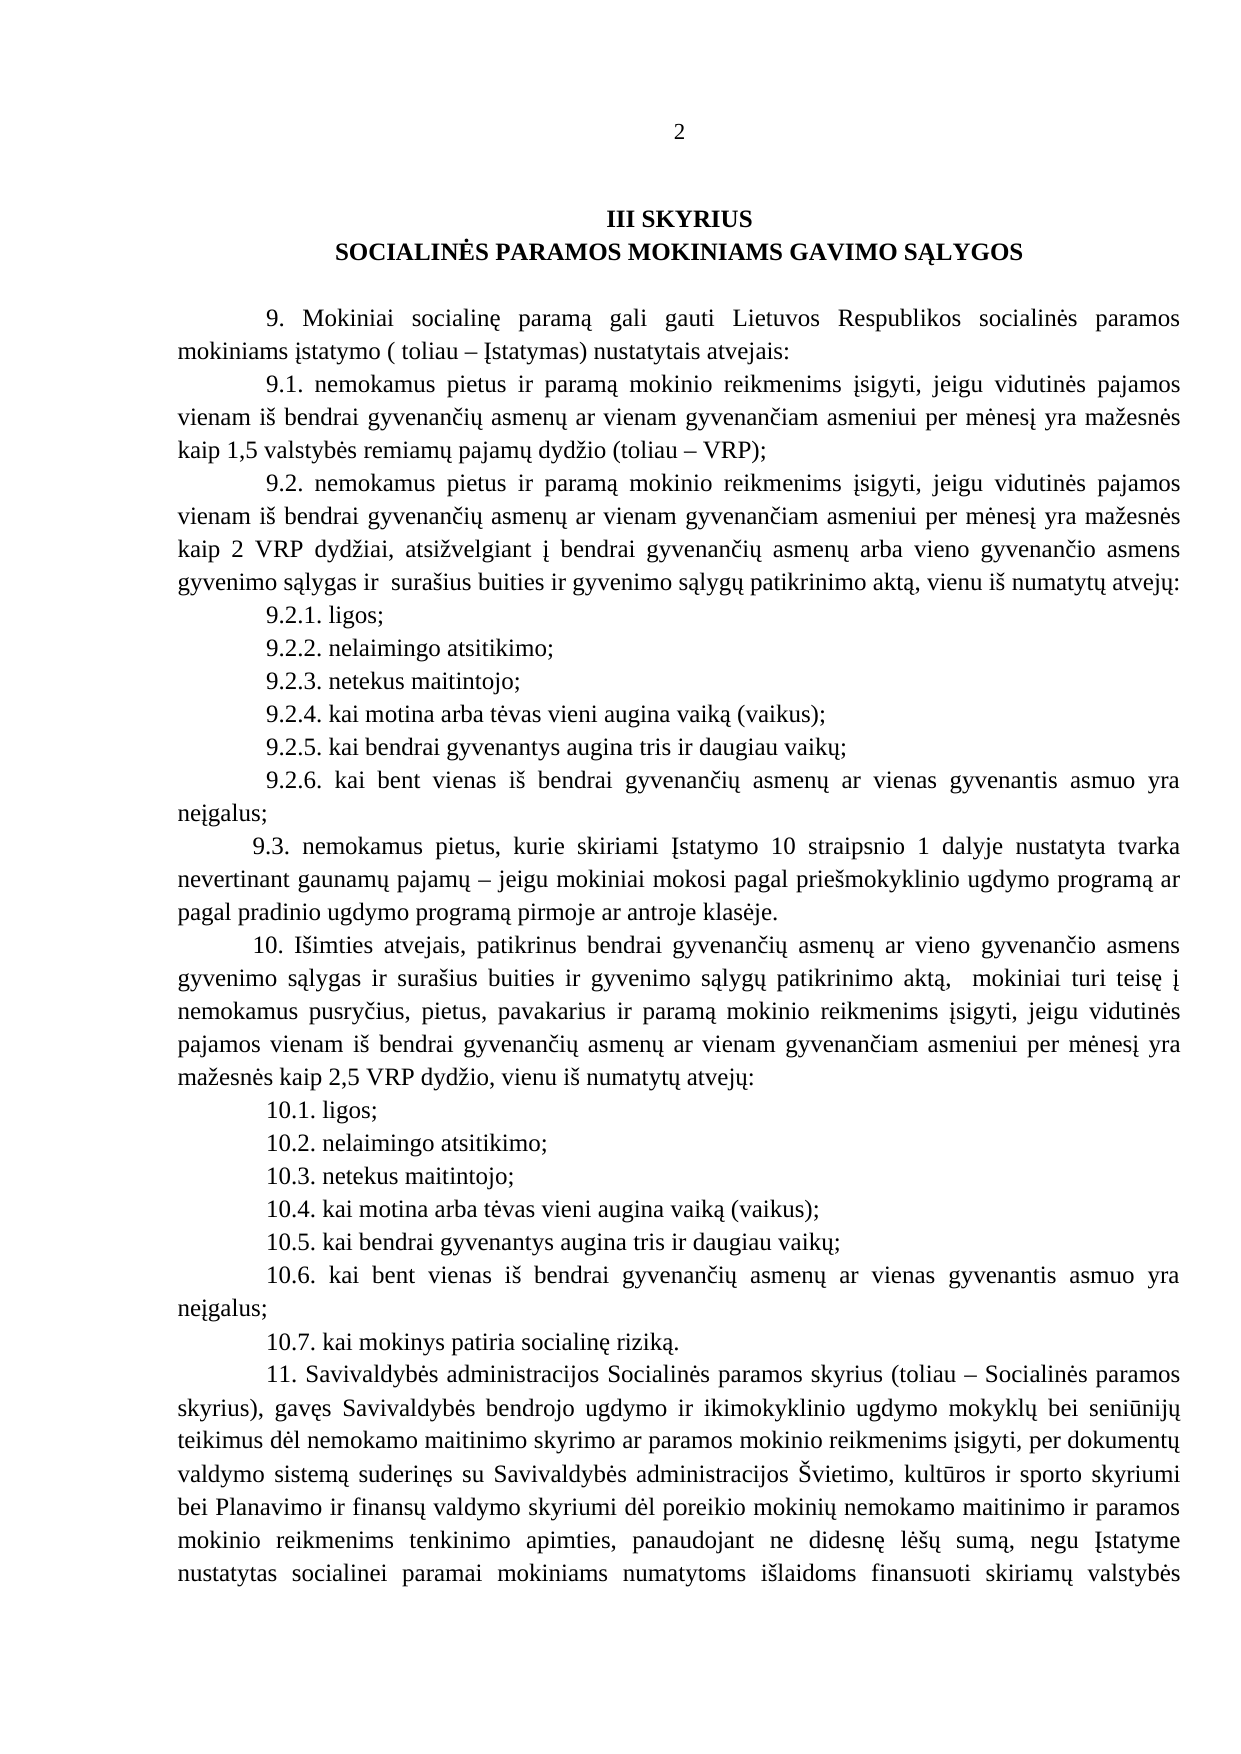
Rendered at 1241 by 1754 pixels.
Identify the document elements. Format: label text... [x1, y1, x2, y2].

text 9.2.2. nelaimingo atsitikimo; [177, 633, 1181, 662]
text 9. Mokiniai socialinę paramą gali gauti Lietuvos Respublikos socialinės paramos mokiniams įstatymo ( toliau – Įstatymas) nustatytais atvejais: [177, 303, 1181, 365]
text 10.7. kai mokinys patiria socialinę riziką. [177, 1327, 1181, 1355]
text 10.3. netekus maitintojo; [177, 1161, 1181, 1190]
text 10. Išimties atvejais, patikrinus bendrai gyvenančių asmenų ar vieno gyvenančio asmens gyvenimo sąlygas ir surašius buities ir gyvenimo sąlygų patikrinimo aktą, mokiniai turi teisę į nemokamus pusryčius, pietus, pavakarius ir paramą mokinio reikmenims įsigyti, jeigu vidutinės pajamos vienam iš bendrai gyvenančių asmenų ar vienam gyvenančiam asmeniui per mėnesį yra mažesnės kaip 2,5 VRP dydžio, vienu iš numatytų atvejų: [177, 930, 1181, 1091]
text 10.4. kai motina arba tėvas vieni augina vaiką (vaikus); [177, 1194, 1181, 1223]
text 9.2.6. kai bent vienas iš bendrai gyvenančių asmenų ar vienas gyvenantis asmuo yra neįgalus; [177, 765, 1181, 827]
text 9.2.4. kai motina arba tėvas vieni augina vaiką (vaikus); [177, 699, 1181, 728]
text 9.2.3. netekus maitintojo; [177, 666, 1181, 695]
text 11. Savivaldybės administracijos Socialinės paramos skyrius (toliau – Socialinės paramos skyrius), gavęs Savivaldybės bendrojo ugdymo ir ikimokyklinio ugdymo mokyklų bei seniūnijų teikimus dėl nemokamo maitinimo skyrimo ar paramos mokinio reikmenims įsigyti, per dokumentų valdymo sistemą suderinęs su Savivaldybės administracijos Švietimo, kultūros ir sporto skyriumi bei Planavimo ir finansų valdymo skyriumi dėl poreikio mokinių nemokamo maitinimo ir paramos mokinio reikmenims tenkinimo apimties, panaudojant ne didesnę lėšų sumą, negu Įstatyme nustatytas socialinei paramai mokiniams numatytoms išlaidoms finansuoti skiriamų valstybės [177, 1359, 1181, 1586]
text 9.3. nemokamus pietus, kurie skiriami Įstatymo 10 straipsnio 1 dalyje nustatyta tvarka nevertinant gaunamų pajamų – jeigu mokiniai mokosi pagal priešmokyklinio ugdymo programą ar pagal pradinio ugdymo programą pirmoje ar antroje klasėje. [177, 831, 1181, 926]
text 9.1. nemokamus pietus ir paramą mokinio reikmenims įsigyti, jeigu vidutinės pajamos vienam iš bendrai gyvenančių asmenų ar vienam gyvenančiam asmeniui per mėnesį yra mažesnės kaip 1,5 valstybės remiamų pajamų dydžio (toliau – VRP); [177, 369, 1181, 464]
text 10.2. nelaimingo atsitikimo; [177, 1128, 1181, 1157]
text 9.2.1. ligos; [177, 600, 1181, 629]
text SOCIALINĖS PARAMOS MOKINIAMS GAVIMO SĄLYGOS [177, 237, 1181, 266]
text 10.1. ligos; [177, 1095, 1181, 1124]
text 10.6. kai bent vienas iš bendrai gyvenančių asmenų ar vienas gyvenantis asmuo yra neįgalus; [177, 1261, 1181, 1322]
text 10.5. kai bendrai gyvenantys augina tris ir daugiau vaikų; [177, 1227, 1181, 1256]
text III SKYRIUS [177, 204, 1181, 233]
text 9.2. nemokamus pietus ir paramą mokinio reikmenims įsigyti, jeigu vidutinės pajamos vienam iš bendrai gyvenančių asmenų ar vienam gyvenančiam asmeniui per mėnesį yra mažesnės kaip 2 VRP dydžiai, atsižvelgiant į bendrai gyvenančių asmenų arba vieno gyvenančio asmens gyvenimo sąlygas ir surašius buities ir gyvenimo sąlygų patikrinimo aktą, vienu iš numatytų atvejų: [177, 468, 1181, 596]
text 9.2.5. kai bendrai gyvenantys augina tris ir daugiau vaikų; [177, 732, 1181, 761]
